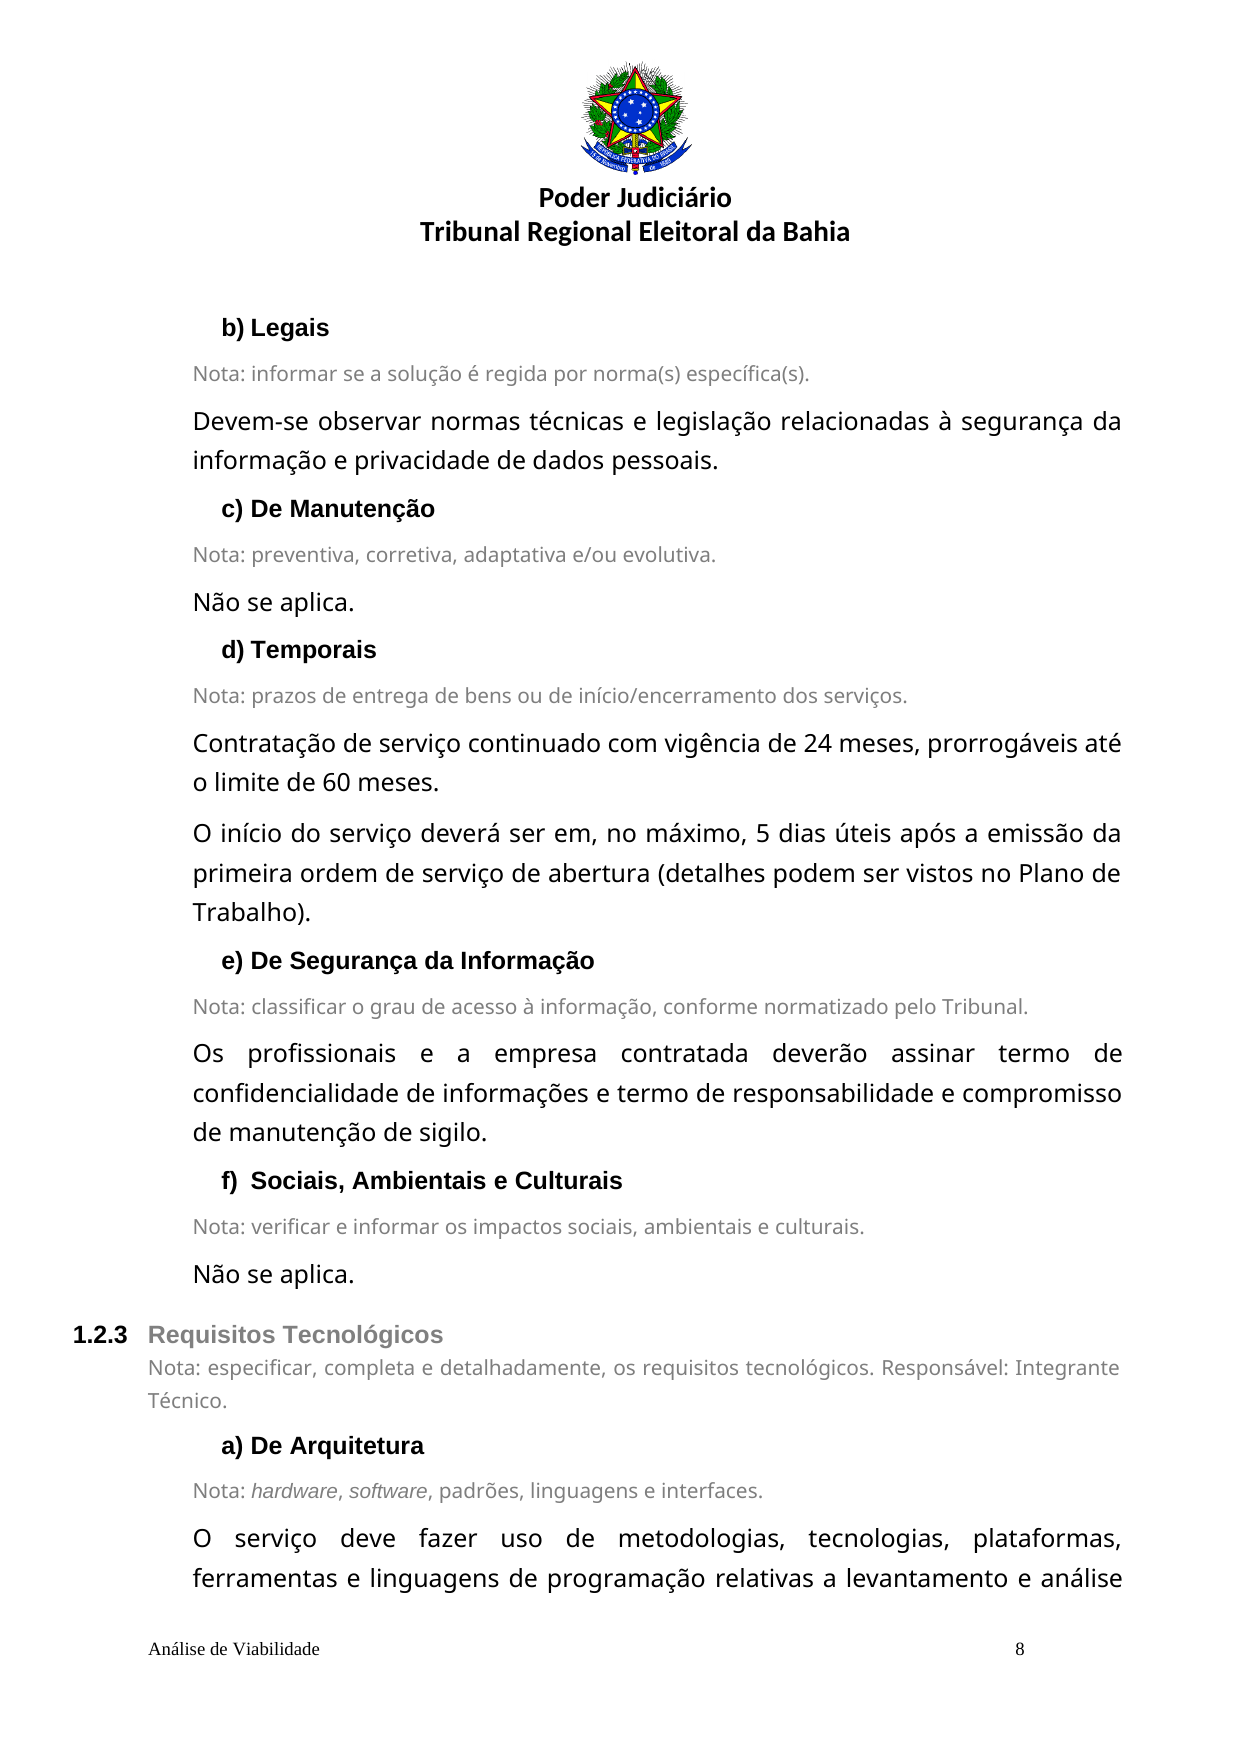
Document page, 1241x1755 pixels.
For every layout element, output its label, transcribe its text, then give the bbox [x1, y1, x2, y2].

text Nota: informar se a solução é regida por norma(s) específica(s). [192, 359, 1191, 387]
list De Segurança da Informação [221, 946, 1191, 975]
text Contratação de serviço continuado com vigência de 24 meses, prorrogáveis até o limite de 60 meses. [192, 725, 1123, 798]
text Nota: verificar e informar os impactos sociais, ambientais e culturais. [192, 1212, 1191, 1240]
list Requisitos Tecnológicos [73, 1320, 1191, 1349]
list De Manutenção [221, 494, 1191, 523]
text O início do serviço deverá ser em, no máximo, 5 dias úteis após a emissão da primeira ordem de serviço de abertura (detalhes podem ser vistos no Plano de Trabalho). [192, 816, 1123, 928]
text Nota: especificar, completa e detalhadamente, os requisitos tecnológicos. Responsável: Integrante Técnico. [148, 1353, 1126, 1414]
text Os profissionais e a empresa contratada deverão assinar termo de confidencialidade de informações e termo de responsabilidade e compromisso de manutenção de sigilo. [192, 1036, 1123, 1148]
list Sociais, Ambientais e Culturais [221, 1166, 1191, 1195]
text Não se aplica. [192, 584, 1191, 618]
text Nota: preventiva, corretiva, adaptativa e/ou evolutiva. [192, 540, 1191, 568]
text Não se aplica. [192, 1256, 1191, 1290]
text Nota: hardware, software, padrões, linguagens e interfaces. [192, 1476, 1191, 1505]
text O serviço deve fazer uso de metodologias, tecnologias, plataformas, ferramentas e linguagens de programação relativas a levantamento e análise [192, 1521, 1123, 1594]
text Nota: prazos de entrega de bens ou de início/encerramento dos serviços. [192, 681, 1191, 709]
text Nota: classificar o grau de acesso à informação, conforme normatizado pelo Tribunal. [192, 992, 1191, 1020]
list Legais [221, 313, 1191, 342]
list De Arquitetura [221, 1431, 1191, 1460]
list Temporais [221, 635, 1191, 664]
text Devem-se observar normas técnicas e legislação relacionadas à segurança da informação e privacidade de dados pessoais. [192, 403, 1123, 477]
